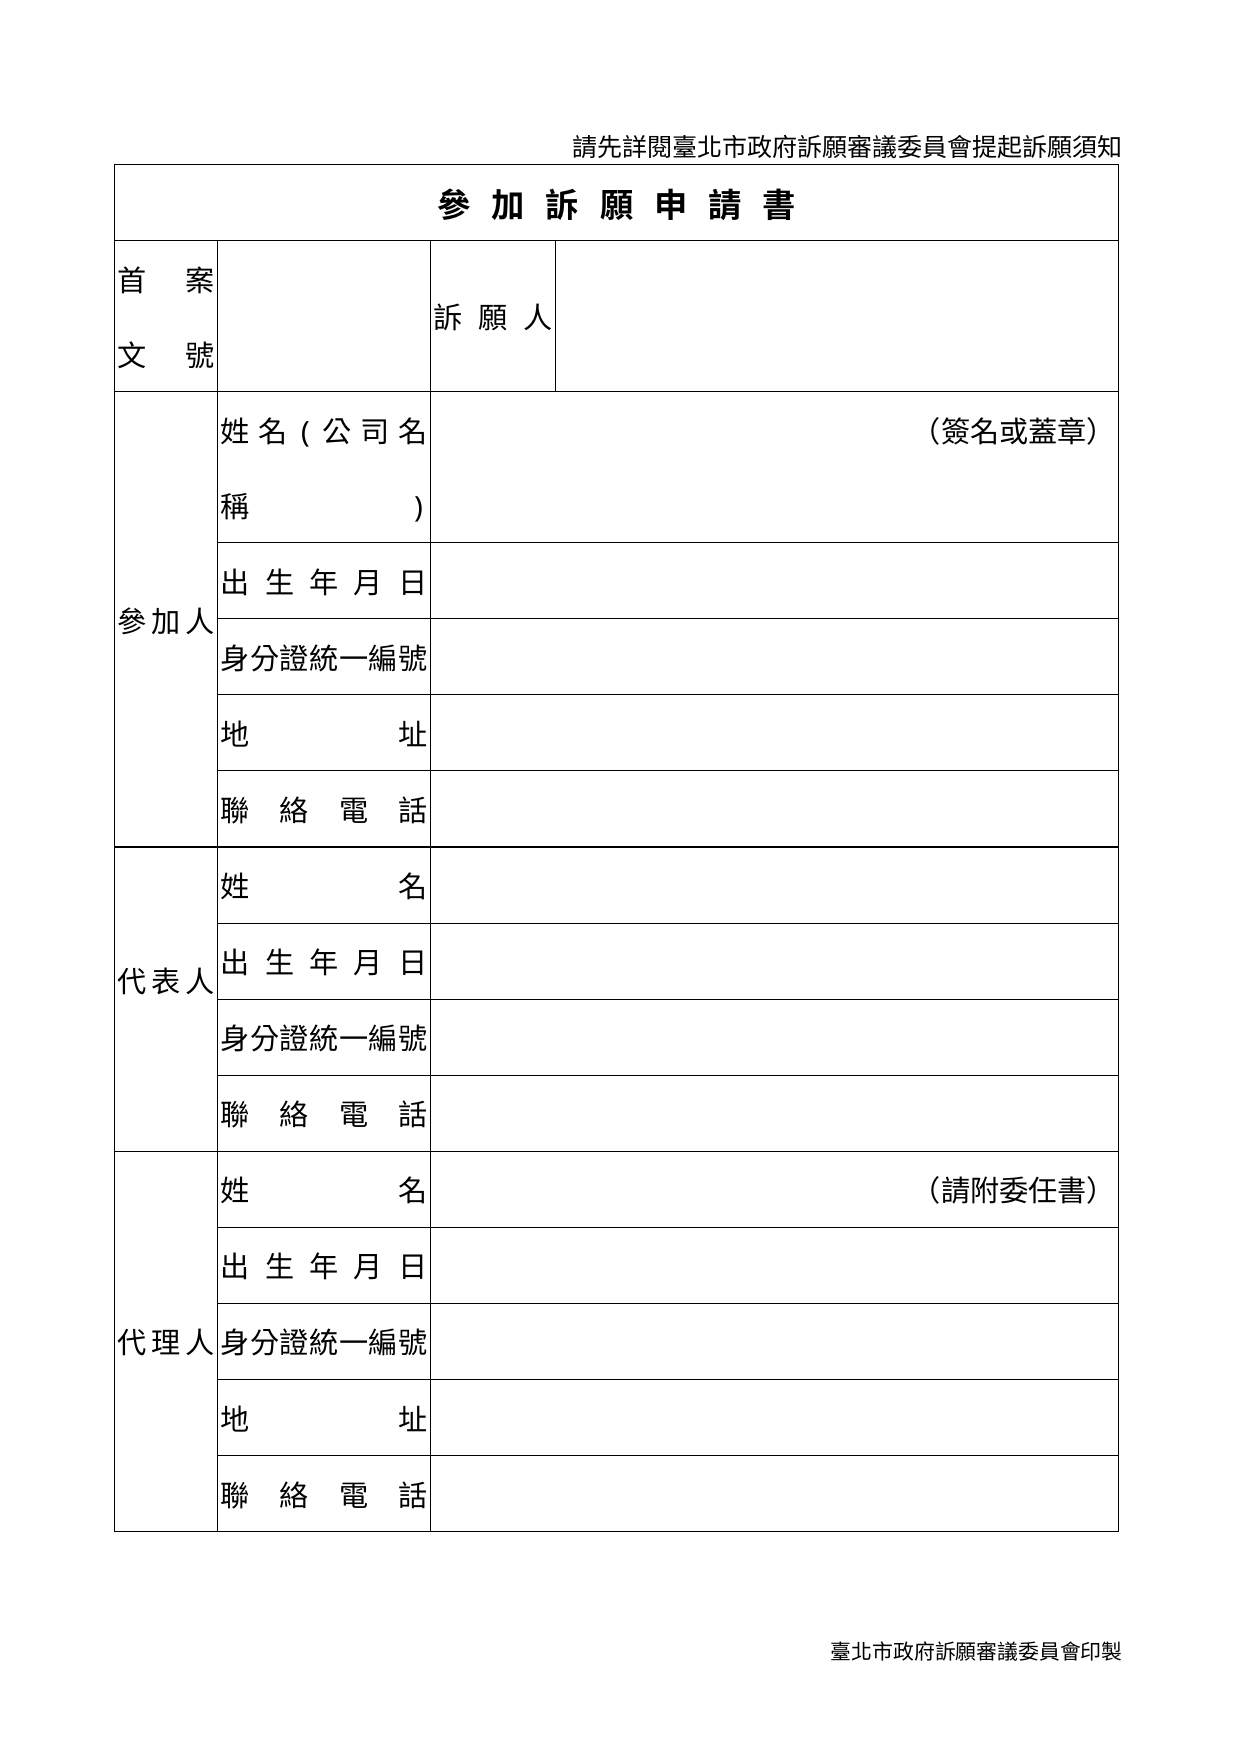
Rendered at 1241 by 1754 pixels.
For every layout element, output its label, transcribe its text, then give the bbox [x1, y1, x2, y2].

table_cell 聯絡電話 [218, 1456, 430, 1531]
table_header 參加訴願申請書 [115, 165, 1118, 240]
table_cell （請附委任書） [431, 1152, 1118, 1227]
table_cell [431, 1076, 1118, 1151]
table_cell 姓名(公司名稱) [218, 392, 430, 542]
table_cell [431, 619, 1118, 694]
table_cell 身分證統一編號 [218, 1000, 430, 1074]
table_cell 地址 [218, 1380, 430, 1455]
table_cell 訴願人 [431, 241, 555, 391]
table_cell 出生年月日 [218, 924, 430, 998]
table_cell [431, 1228, 1118, 1303]
table_cell 聯絡電話 [218, 771, 430, 846]
table_cell 出生年月日 [218, 543, 430, 618]
table_cell 出生年月日 [218, 1228, 430, 1303]
table_cell [431, 695, 1118, 770]
text 請先詳閱臺北市政府訴願審議委員會提起訴願須知 [118, 127, 1122, 164]
table_cell [431, 924, 1118, 998]
table_cell [431, 848, 1118, 922]
table_cell [556, 241, 1118, 391]
table_cell [218, 241, 430, 391]
table_cell 姓名 [218, 848, 430, 922]
table_cell 代表人 [115, 848, 217, 1151]
table_cell [431, 1000, 1118, 1074]
table_cell [431, 771, 1118, 846]
table_cell [431, 1380, 1118, 1455]
table_cell 姓名 [218, 1152, 430, 1227]
table_cell [431, 1456, 1118, 1531]
table_cell [431, 1304, 1118, 1379]
table_cell 身分證統一編號 [218, 619, 430, 694]
table_cell 聯絡電話 [218, 1076, 430, 1151]
table_cell [431, 543, 1118, 618]
table_cell 身分證統一編號 [218, 1304, 430, 1379]
table_cell 地址 [218, 695, 430, 770]
table_cell 參加人 [115, 392, 217, 846]
table_cell （簽名或蓋章） [431, 392, 1118, 542]
table_cell 代理人 [115, 1152, 217, 1531]
table_cell 首案 文號 [115, 241, 217, 391]
